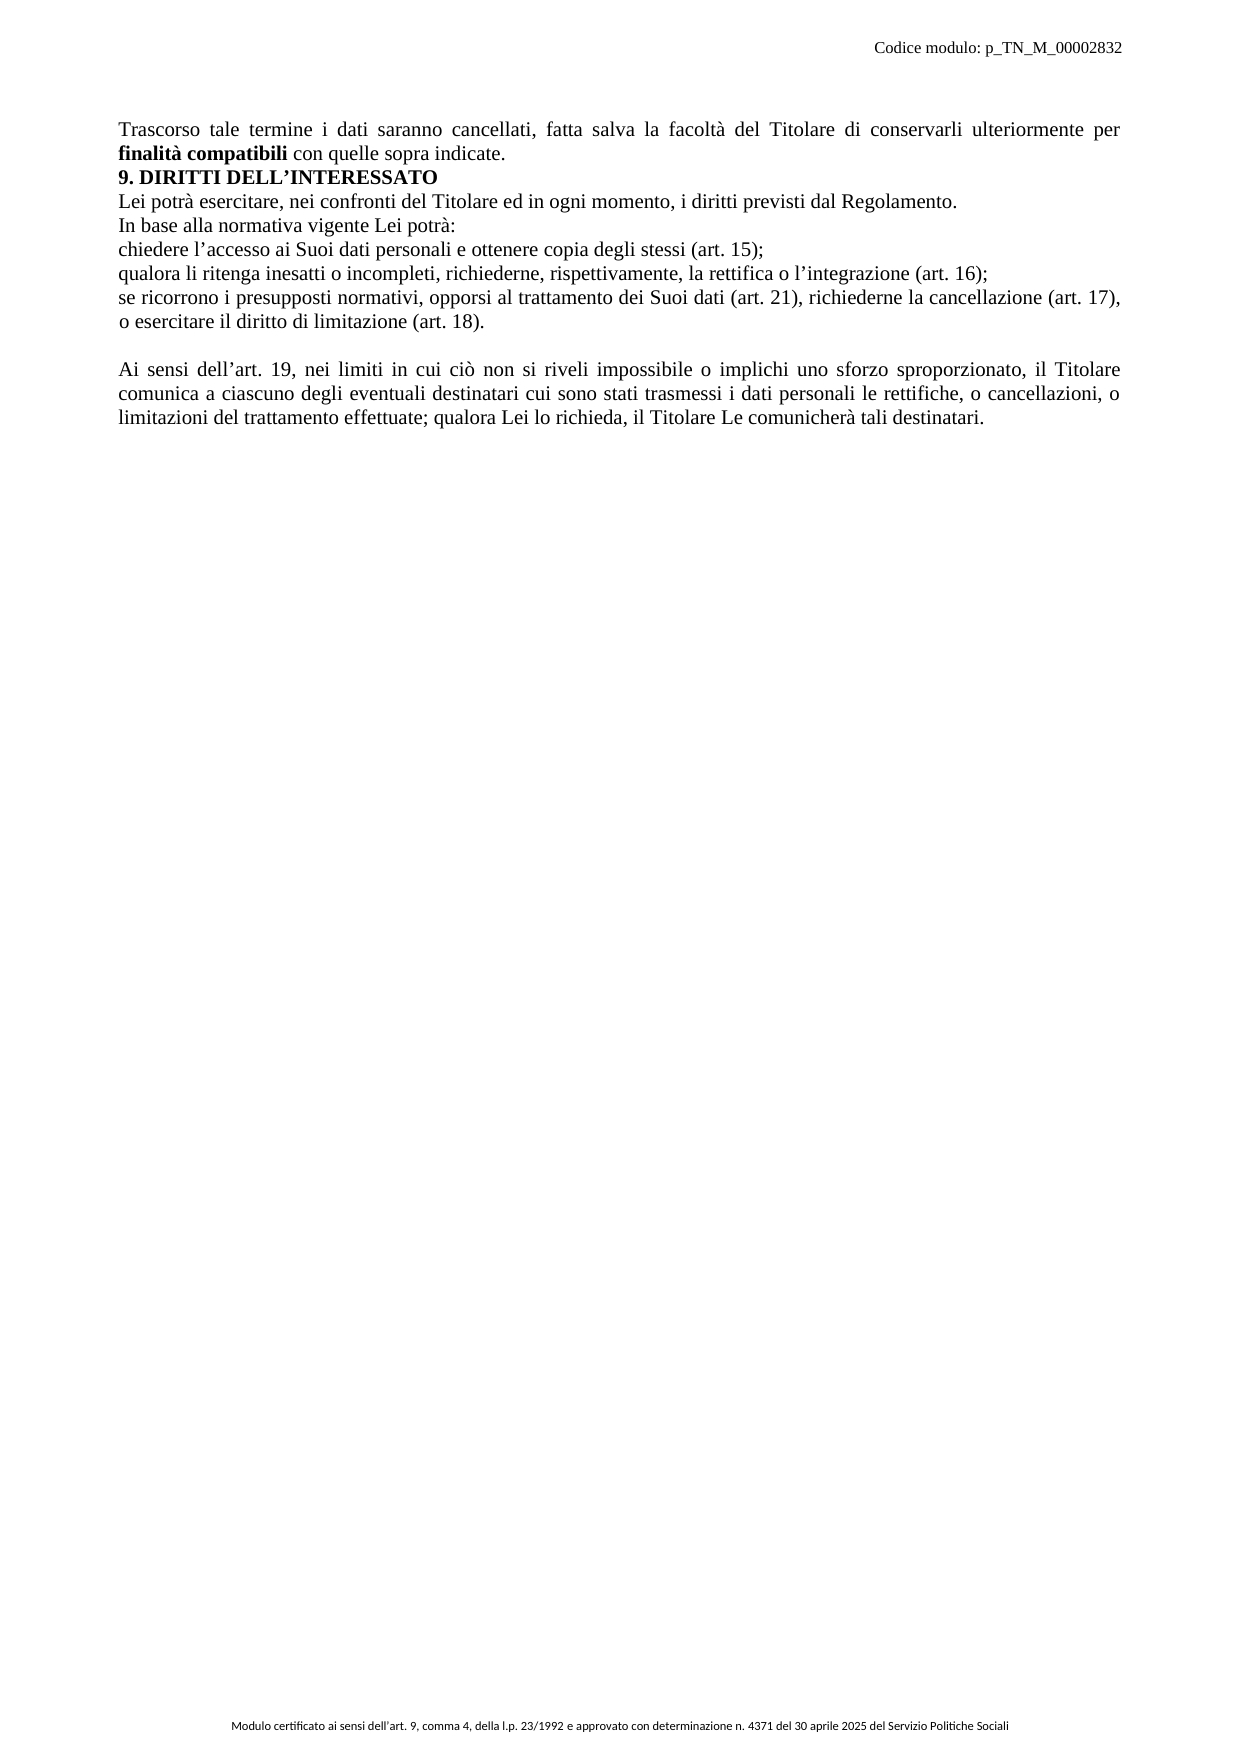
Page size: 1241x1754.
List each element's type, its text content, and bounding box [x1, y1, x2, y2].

text 9. DIRITTI DELL’INTERESSATO [118, 165, 1122, 189]
text chiedere l’accesso ai Suoi dati personali e ottenere copia degli stessi (art. 15); [118, 237, 1122, 261]
text Ai sensi dell’art. 19, nei limiti in cui ciò non si riveli impossibile o implichi uno sforzo sproporzionato, il Titolare comunica a ciascuno degli eventuali destinatari cui sono stati trasmessi i dati personali le rettifiche, o cancellazioni, o limitazioni del trattamento effettuate; qualora Lei lo richieda, il Titolare Le comunicherà tali destinatari. [118, 357, 1122, 429]
text Lei potrà esercitare, nei confronti del Titolare ed in ogni momento, i diritti previsti dal Regolamento. [118, 189, 1122, 213]
text qualora li ritenga inesatti o incompleti, richiederne, rispettivamente, la rettifica o l’integrazione (art. 16); [118, 261, 1122, 285]
text In base alla normativa vigente Lei potrà: [118, 213, 1122, 237]
text Trascorso tale termine i dati saranno cancellati, fatta salva la facoltà del Titolare di conservarli ulteriormente per finalità compatibili con quelle sopra indicate. [118, 117, 1122, 165]
text se ricorrono i presupposti normativi, opporsi al trattamento dei Suoi dati (art. 21), richiederne la cancellazione (art. 17), o esercitare il diritto di limitazione (art. 18). [118, 285, 1122, 333]
